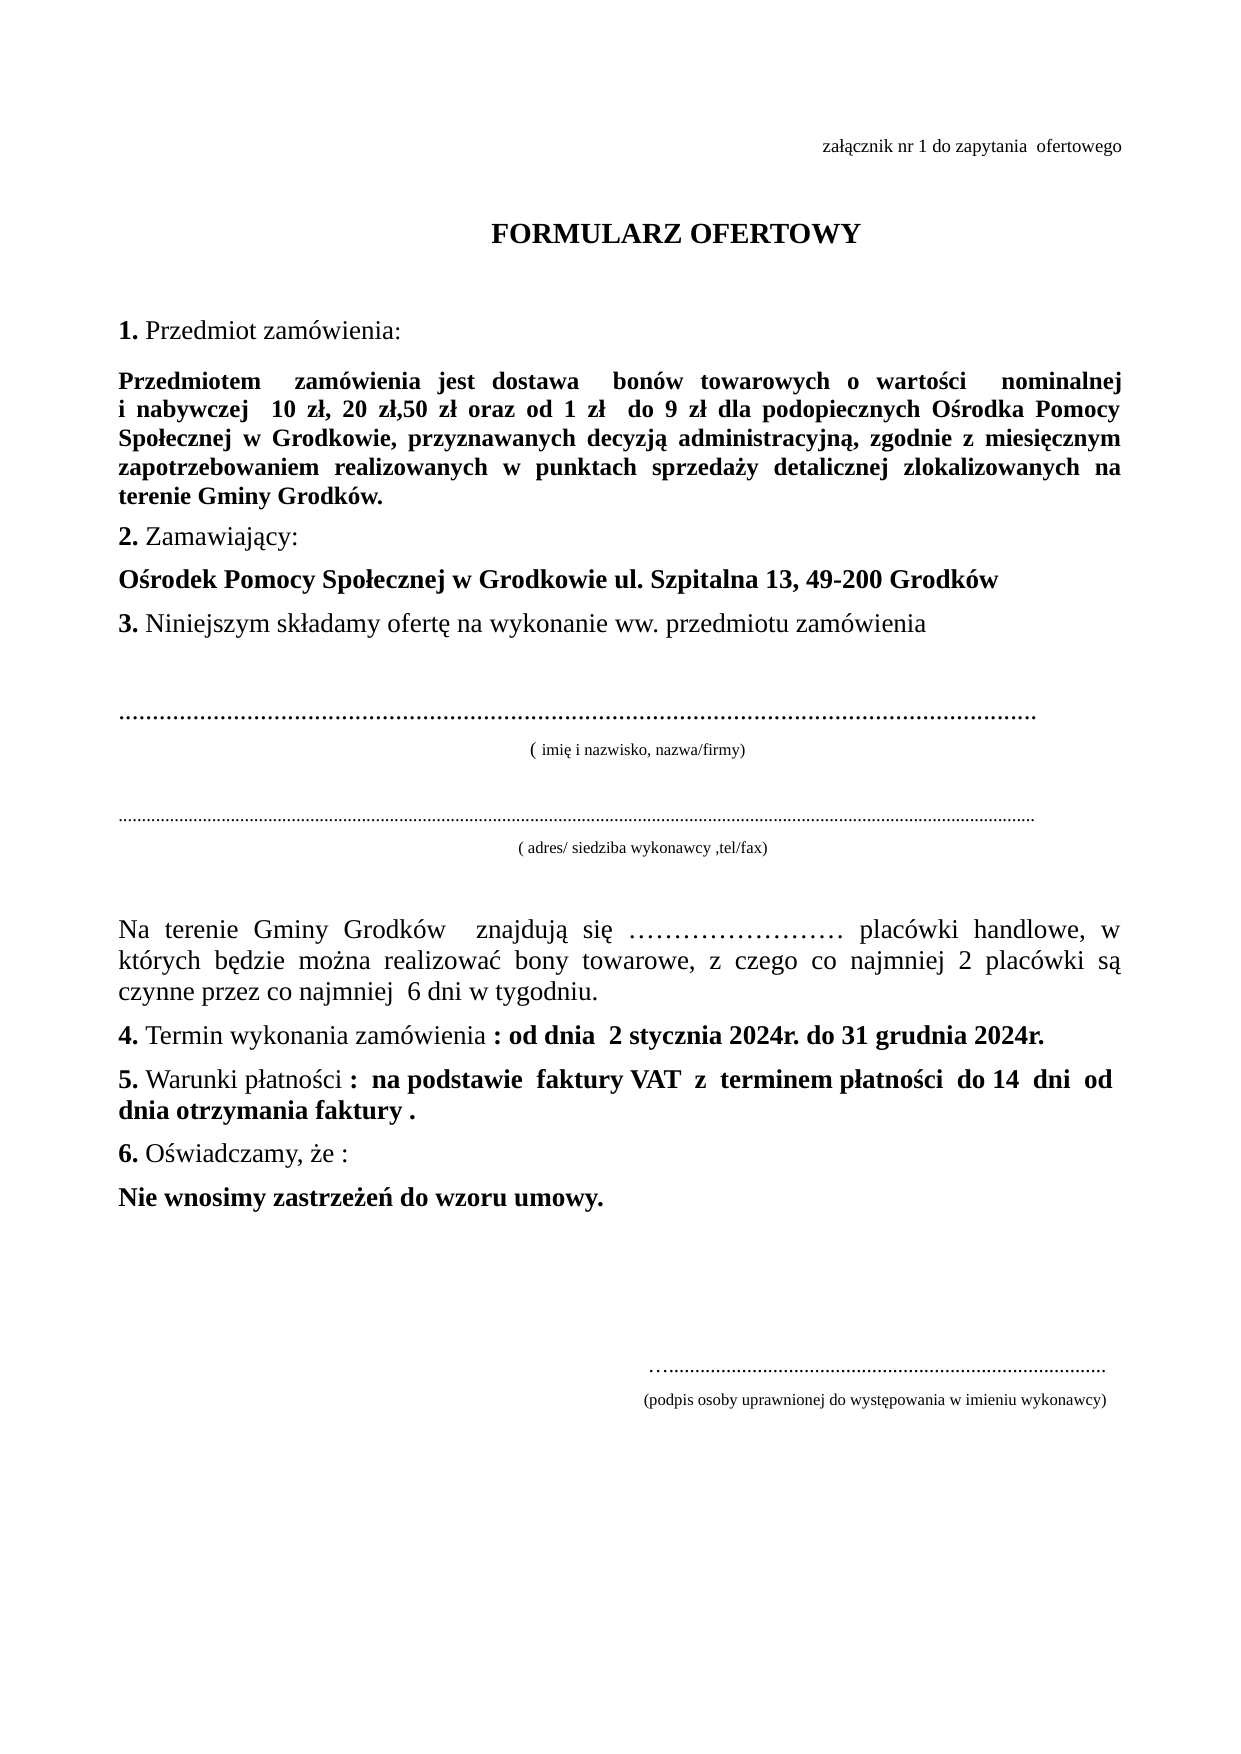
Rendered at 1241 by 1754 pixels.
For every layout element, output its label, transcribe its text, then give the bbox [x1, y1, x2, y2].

text ( adres/ siedziba wykonawcy ,tel/fax) [118, 838, 1122, 857]
text 6. Oświadczamy, że : [118, 1138, 1122, 1169]
text Przedmiotem zamówienia jest dostawa bonów towarowych o wartości nominalnej i nabywczej 10 zł, 20 zł,50 zł oraz od 1 zł do 9 zł dla podopiecznych Ośrodka Pomocy Społecznej w Grodkowie, przyznawanych decyzją administracyjną, zgodnie z miesięcznym zapotrzebowaniem realizowanych w punktach sprzedaży detalicznej zlokalizowanych na terenie Gminy Grodków. [118, 366, 1122, 509]
text 1. Przedmiot zamówienia: [118, 314, 1122, 345]
text Nie wnosimy zastrzeżeń do wzoru umowy. [118, 1181, 1122, 1212]
text FORMULARZ OFERTOWY [118, 216, 1122, 249]
text 3. Niniejszym składamy ofertę na wykonanie ww. przedmiotu zamówienia [118, 607, 1122, 638]
text Ośrodek Pomocy Społecznej w Grodkowie ul. Szpitalna 13, 49-200 Grodków [118, 563, 1122, 595]
text 2. Zamawiający: [118, 520, 1122, 551]
text (podpis osoby uprawnionej do występowania w imieniu wykonawcy) [118, 1390, 1122, 1409]
text ........................................................................................................................................ [118, 694, 1122, 726]
text .................................................................................................................................................................................................... [118, 804, 1122, 825]
text Na terenie Gminy Grodków znajdują się …………………… placówki handlowe, w których będzie można realizować bony towarowe, z czego co najmniej 2 placówki są czynne przez co najmniej 6 dni w tygodniu. [118, 913, 1122, 1007]
text ( imię i nazwisko, nazwa/firmy) [118, 738, 1122, 760]
text 5. Warunki płatności : na podstawie faktury VAT z terminem płatności do 14 dni od dnia otrzymania faktury . [118, 1063, 1122, 1125]
text ….................................................................................... [118, 1349, 1122, 1377]
text 4. Termin wykonania zamówienia : od dnia 2 stycznia 2024r. do 31 grudnia 2024r. [118, 1019, 1122, 1050]
text załącznik nr 1 do zapytania ofertowego [118, 128, 1122, 157]
